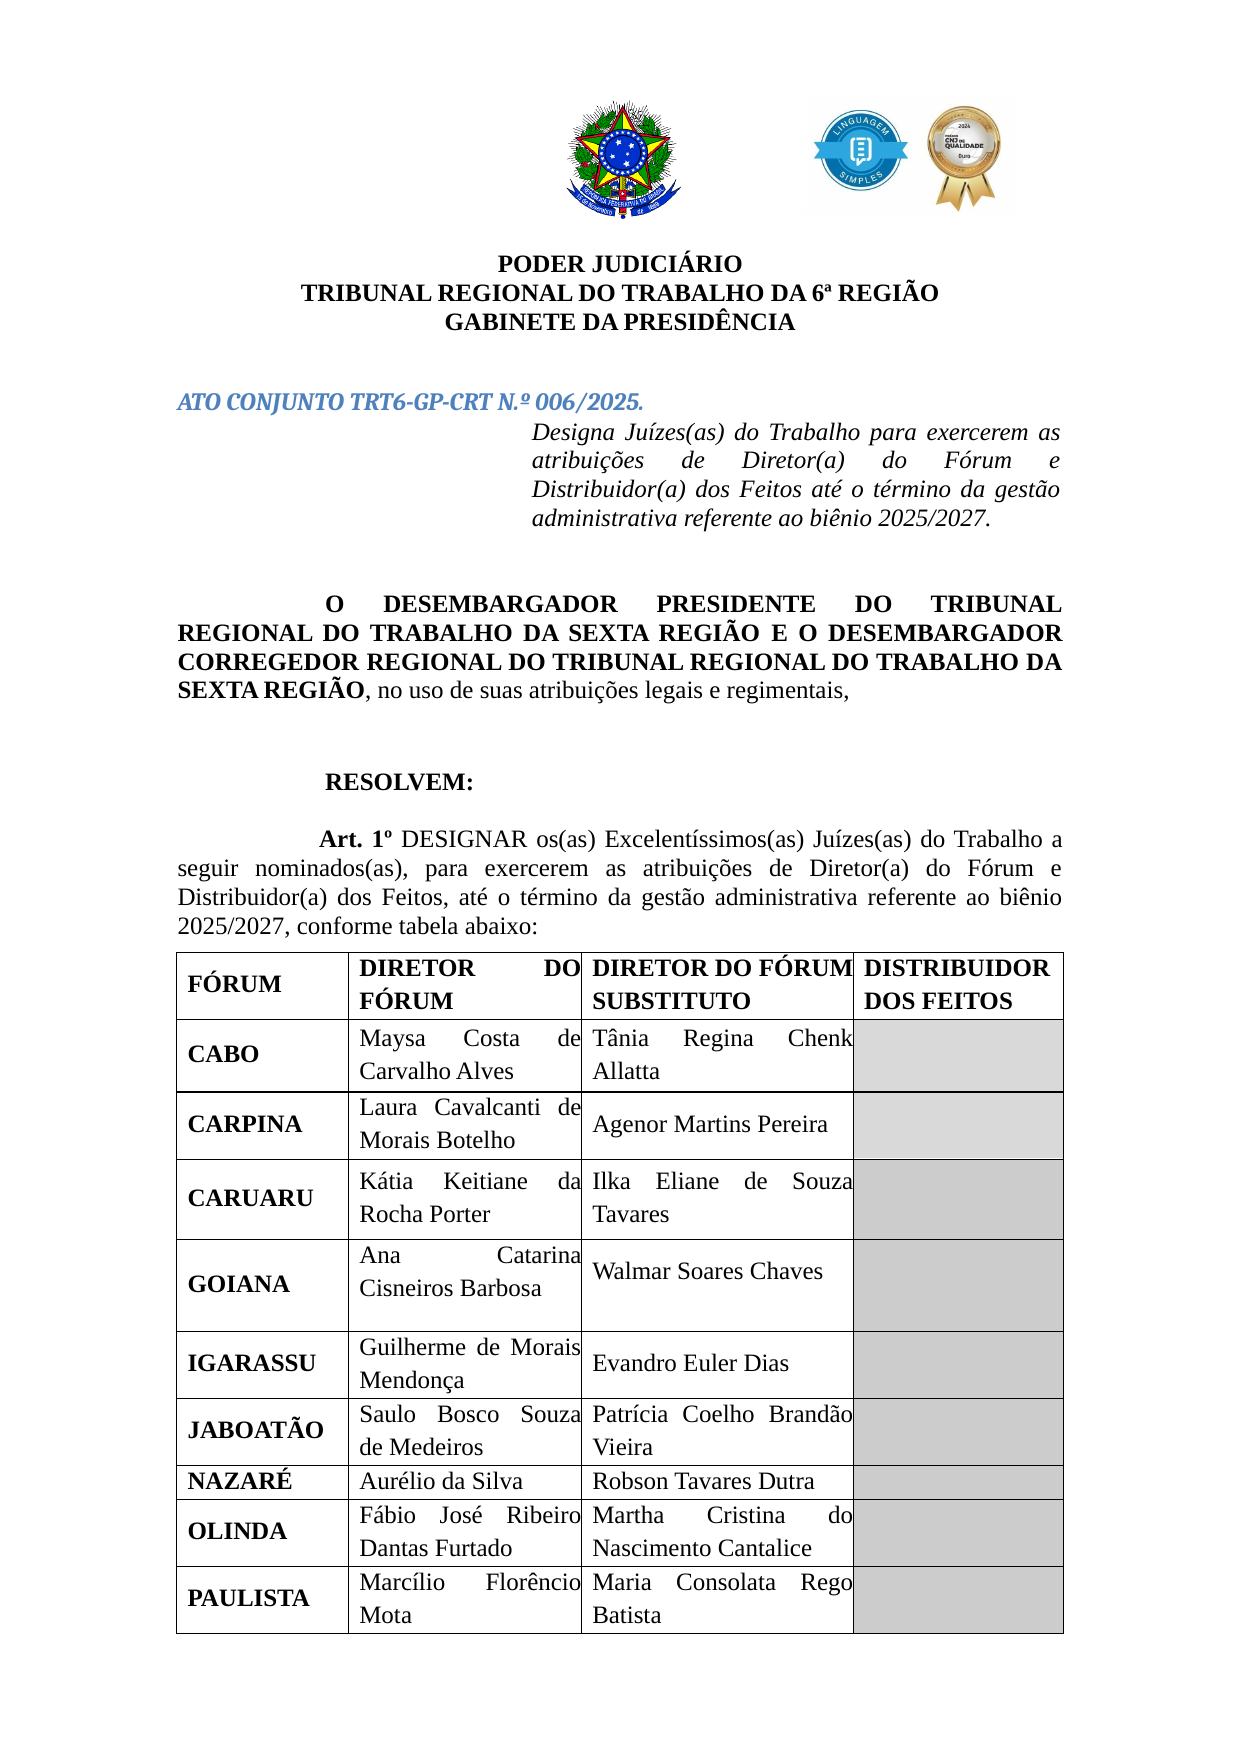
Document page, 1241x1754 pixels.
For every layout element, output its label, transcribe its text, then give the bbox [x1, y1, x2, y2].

table_cell [854, 1332, 1063, 1398]
table_cell Aurélio da Silva [349, 1466, 581, 1499]
table_header DISTRIBUIDOR DOS FEITOS [854, 953, 1063, 1019]
table_cell Guilherme de Morais Mendonça [349, 1332, 581, 1398]
table_cell Maysa Costa de Carvalho Alves [349, 1020, 581, 1091]
table_cell [854, 1020, 1063, 1091]
table_cell Fábio José Ribeiro Dantas Furtado [349, 1500, 581, 1566]
table_cell Maria Consolata Rego Batista [582, 1567, 853, 1633]
table_cell Ana Catarina Cisneiros Barbosa [349, 1240, 581, 1331]
table_cell [854, 1160, 1063, 1239]
table_cell Agenor Martins Pereira [582, 1093, 853, 1158]
table_cell PAULISTA [177, 1567, 348, 1633]
table_cell Kátia Keitiane da Rocha Porter [349, 1160, 581, 1239]
table_cell Ilka Eliane de Souza Tavares [582, 1160, 853, 1239]
subtitle ATO CONJUNTO TRT6-GP-CRT N.º 006/2025. [177, 388, 1063, 417]
table_cell CABO [177, 1020, 348, 1091]
table_header DIRETOR DO FÓRUM [349, 953, 581, 1019]
table_cell Robson Tavares Dutra [582, 1466, 853, 1499]
table_header FÓRUM [177, 953, 348, 1019]
table_cell CARPINA [177, 1093, 348, 1158]
text O DESEMBARGADOR PRESIDENTE DO TRIBUNAL REGIONAL DO TRABALHO DA SEXTA REGIÃO E O DESEMBARGADOR CORREGEDOR REGIONAL DO TRIBUNAL REGIONAL DO TRABALHO DA SEXTA REGIÃO, no uso de suas atribuições legais e regimentais, [177, 589, 1063, 704]
table_cell JABOATÃO [177, 1399, 348, 1465]
table_cell Martha Cristina do Nascimento Cantalice [582, 1500, 853, 1566]
table_cell Evandro Euler Dias [582, 1332, 853, 1398]
table_cell GOIANA [177, 1240, 348, 1331]
table_cell [854, 1240, 1063, 1331]
table_cell Saulo Bosco Souza de Medeiros [349, 1399, 581, 1465]
table_cell Marcílio Florêncio Mota [349, 1567, 581, 1633]
table_cell Laura Cavalcanti de Morais Botelho [349, 1093, 581, 1158]
table_cell OLINDA [177, 1500, 348, 1566]
table_cell CARUARU [177, 1160, 348, 1239]
text RESOLVEM: [177, 762, 1063, 795]
table_cell Walmar Soares Chaves [582, 1240, 853, 1331]
table_cell NAZARÉ [177, 1466, 348, 1499]
text Designa Juízes(as) do Trabalho para exercerem as atribuições de Diretor(a) do Fórum e Distribuidor(a) dos Feitos até o término da gestão administrativa referente ao biênio 2025/2027. [532, 417, 1063, 532]
table_cell [854, 1093, 1063, 1158]
table_cell [854, 1466, 1063, 1499]
table_cell [854, 1500, 1063, 1566]
table_cell [854, 1399, 1063, 1465]
text Art. 1º DESIGNAR os(as) Excelentíssimos(as) Juízes(as) do Trabalho a seguir nominados(as), para exercerem as atribuições de Diretor(a) do Fórum e Distribuidor(a) dos Feitos, até o término da gestão administrativa referente ao biênio 2025/2027, conforme tabela abaixo: [177, 824, 1063, 939]
table_cell IGARASSU [177, 1332, 348, 1398]
table_cell Patrícia Coelho Brandão Vieira [582, 1399, 853, 1465]
table_cell Tânia Regina Chenk Allatta [582, 1020, 853, 1091]
table_cell [854, 1567, 1063, 1633]
table_header DIRETOR DO FÓRUM SUBSTITUTO [582, 953, 853, 1019]
